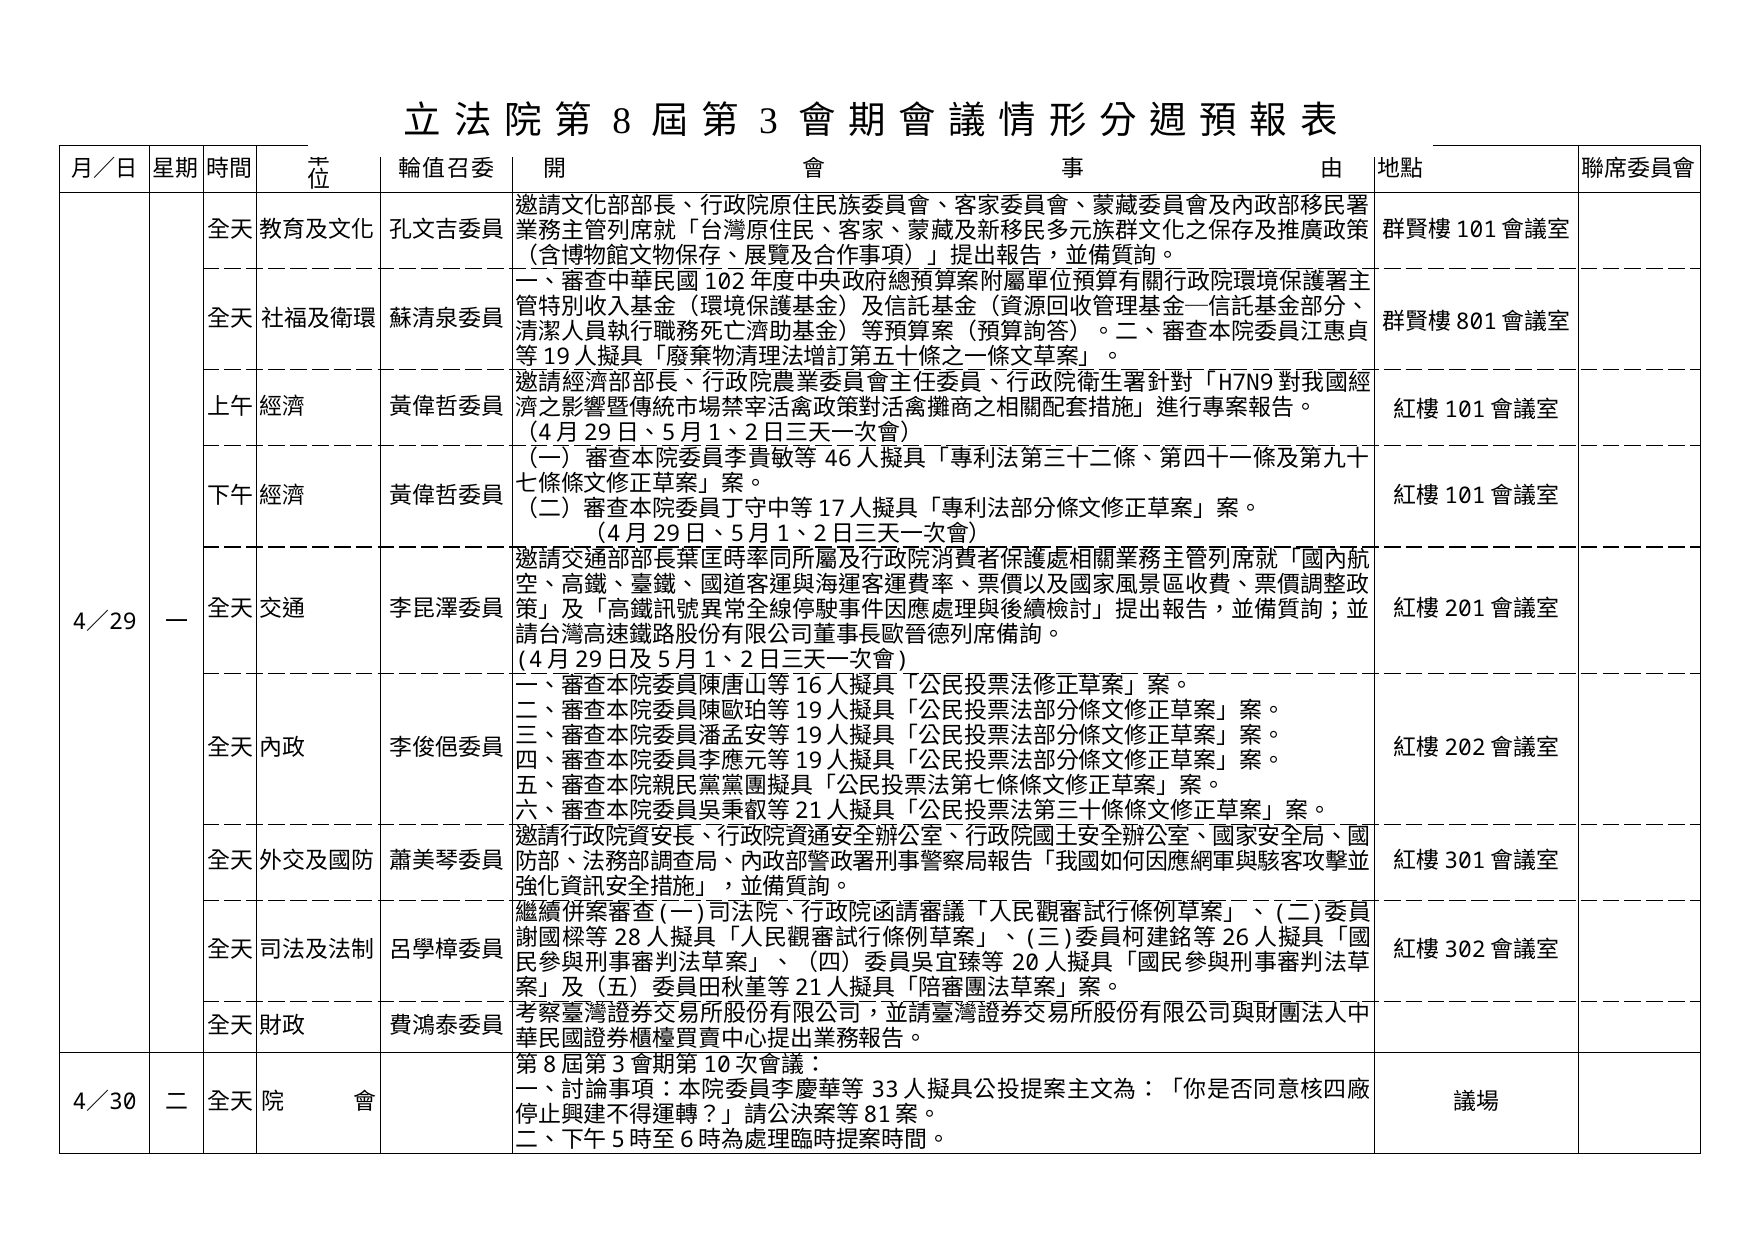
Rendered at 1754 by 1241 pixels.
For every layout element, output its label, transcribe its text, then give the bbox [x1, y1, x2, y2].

table_cell 上午 [204, 369, 256, 445]
table_cell 李俊俋委員 [381, 673, 512, 823]
table_cell [1375, 1001, 1578, 1052]
table_cell 邀請經濟部部長、行政院農業委員會主任委員、行政院衛生署針對「H7N9對我國經濟之影響暨傳統市場禁宰活禽政策對活禽攤商之相關配套措施」進行專案報告。 （4月29日、5月1、2日三天一次會） [513, 369, 1374, 445]
table_cell 全天 [204, 900, 256, 1001]
text 立法院第8屆第3會期會議情形分週預報表 [323, 90, 1418, 144]
table_cell 全天 [204, 193, 256, 268]
table_cell 教育及文化 [257, 193, 380, 268]
table_cell 群賢樓801會議室 [1375, 268, 1578, 369]
table_cell 司法及法制 [257, 900, 380, 1001]
table_cell [1579, 546, 1700, 672]
table_cell 黃偉哲委員 [381, 369, 512, 445]
table_cell [1579, 369, 1700, 445]
table_cell 紅樓101會議室 [1375, 445, 1578, 546]
table_cell 繼續併案審查(一)司法院、行政院函請審議「人民觀審試行條例草案」、(二)委員謝國樑等28人擬具「人民觀審試行條例草案」、(三)委員柯建銘等26人擬具「國民參與刑事審判法草案」、（四）委員吳宜臻等20人擬具「國民參與刑事審判法草案」及（五）委員田秋堇等21人擬具「陪審團法草案」案。 [513, 900, 1374, 1001]
table_cell 蘇清泉委員 [381, 268, 512, 369]
table_cell 4／29 [60, 193, 149, 1052]
table_cell [1579, 900, 1700, 1001]
table_cell 第8屆第3會期第10次會議： 一、討論事項：本院委員李慶華等33人擬具公投提案主文為：「你是否同意核四廠 停止興建不得運轉？」請公決案等81案。 二、下午5時至6時為處理臨時提案時間。 [513, 1053, 1374, 1153]
table_cell 下午 [204, 445, 256, 546]
table_cell 院 會 [257, 1053, 380, 1153]
table_cell [1579, 673, 1700, 823]
table_cell 群賢樓101會議室 [1375, 193, 1578, 268]
table_cell 邀請文化部部長、行政院原住民族委員會、客家委員會、蒙藏委員會及內政部移民署業務主管列席就「台灣原住民、客家、蒙藏及新移民多元族群文化之保存及推廣政策（含博物館文物保存、展覽及合作事項）」提出報告，並備質詢。 [513, 193, 1374, 268]
table_cell 外交及國防 [257, 824, 380, 899]
table_cell 財政 [257, 1001, 380, 1052]
table_cell （一）審查本院委員李貴敏等46人擬具「專利法第三十二條、第四十一條及第九十 七條條文修正草案」案。 （二）審查本院委員丁守中等17人擬具「專利法部分條文修正草案」案。 （4月29日、5月1、2日三天一次會） [513, 445, 1374, 546]
table_cell 紅樓301會議室 [1375, 824, 1578, 899]
table_cell [1579, 1001, 1700, 1052]
table_cell 交通 [257, 546, 380, 672]
table_cell 邀請行政院資安長、行政院資通安全辦公室、行政院國土安全辦公室、國家安全局、國防部、法務部調查局、內政部警政署刑事警察局報告「我國如何因應網軍與駭客攻擊並強化資訊安全措施」，並備質詢。 [513, 824, 1374, 899]
table_cell 呂學樟委員 [381, 900, 512, 1001]
table_header 時間 [204, 146, 256, 192]
table_cell 二 [150, 1053, 203, 1153]
table_cell 孔文吉委員 [381, 193, 512, 268]
table_cell 一 [150, 193, 203, 1052]
table_cell 邀請交通部部長葉匡時率同所屬及行政院消費者保護處相關業務主管列席就「國內航空、高鐵、臺鐵、國道客運與海運客運費率、票價以及國家風景區收費、票價調整政策」及「高鐵訊號異常全線停駛事件因應處理與後續檢討」提出報告，並備質詢；並請台灣高速鐵路股份有限公司董事長歐晉德列席備詢。 (4月29日及5月1、2日三天一次會) [513, 546, 1374, 672]
table_cell 紅樓101會議室 [1375, 369, 1578, 445]
table_cell 費鴻泰委員 [381, 1001, 512, 1052]
table_cell [1579, 1053, 1700, 1153]
table_cell 全天 [204, 546, 256, 672]
table_header 輪值召委 [381, 157, 512, 192]
table_cell 蕭美琴委員 [381, 824, 512, 899]
table_header 單 位 [257, 146, 380, 192]
table_cell [1579, 268, 1700, 369]
table_cell 一、審查本院委員陳唐山等16人擬具「公民投票法修正草案」案。 二、審查本院委員陳歐珀等19人擬具「公民投票法部分條文修正草案」案。 三、審查本院委員潘孟安等19人擬具「公民投票法部分條文修正草案」案。 四、審查本院委員李應元等19人擬具「公民投票法部分條文修正草案」案。 五、審查本院親民黨黨團擬具「公民投票法第七條條文修正草案」案。 六、審查本院委員吳秉叡等21人擬具「公民投票法第三十條條文修正草案」案。 [513, 673, 1374, 823]
table_header 地點 [1375, 146, 1578, 192]
table_cell [1579, 824, 1700, 899]
table_cell 李昆澤委員 [381, 546, 512, 672]
table_cell 全天 [204, 824, 256, 899]
table_cell 4／30 [60, 1053, 149, 1153]
table_cell 全天 [204, 673, 256, 823]
table_cell 全天 [204, 268, 256, 369]
table_header 星期 [150, 146, 203, 192]
table_cell 紅樓302會議室 [1375, 900, 1578, 1001]
table_header 月／日 [60, 146, 149, 192]
table_cell 經濟 [257, 445, 380, 546]
table_cell 議場 [1375, 1053, 1578, 1153]
table_cell 紅樓201會議室 [1375, 546, 1578, 672]
table_cell 社福及衛環 [257, 268, 380, 369]
table_cell 經濟 [257, 369, 380, 445]
table_cell [1579, 445, 1700, 546]
table_header 開會事由 [513, 157, 1374, 192]
table_cell 內政 [257, 673, 380, 823]
table_cell [381, 1053, 512, 1153]
table_cell 全天 [204, 1053, 256, 1153]
table_cell 一、審查中華民國102年度中央政府總預算案附屬單位預算有關行政院環境保護署主管特別收入基金（環境保護基金）及信託基金（資源回收管理基金─信託基金部分、清潔人員執行職務死亡濟助基金）等預算案（預算詢答）。二、審查本院委員江惠貞等19人擬具「廢棄物清理法增訂第五十條之一條文草案」。 [513, 268, 1374, 369]
table_cell 全天 [204, 1001, 256, 1052]
table_cell 黃偉哲委員 [381, 445, 512, 546]
table_cell 紅樓202會議室 [1375, 673, 1578, 823]
table_header 聯席委員會 [1579, 146, 1700, 192]
table_cell [1579, 193, 1700, 268]
table_cell 考察臺灣證券交易所股份有限公司，並請臺灣證券交易所股份有限公司與財團法人中華民國證券櫃檯買賣中心提出業務報告。 [513, 1001, 1374, 1052]
